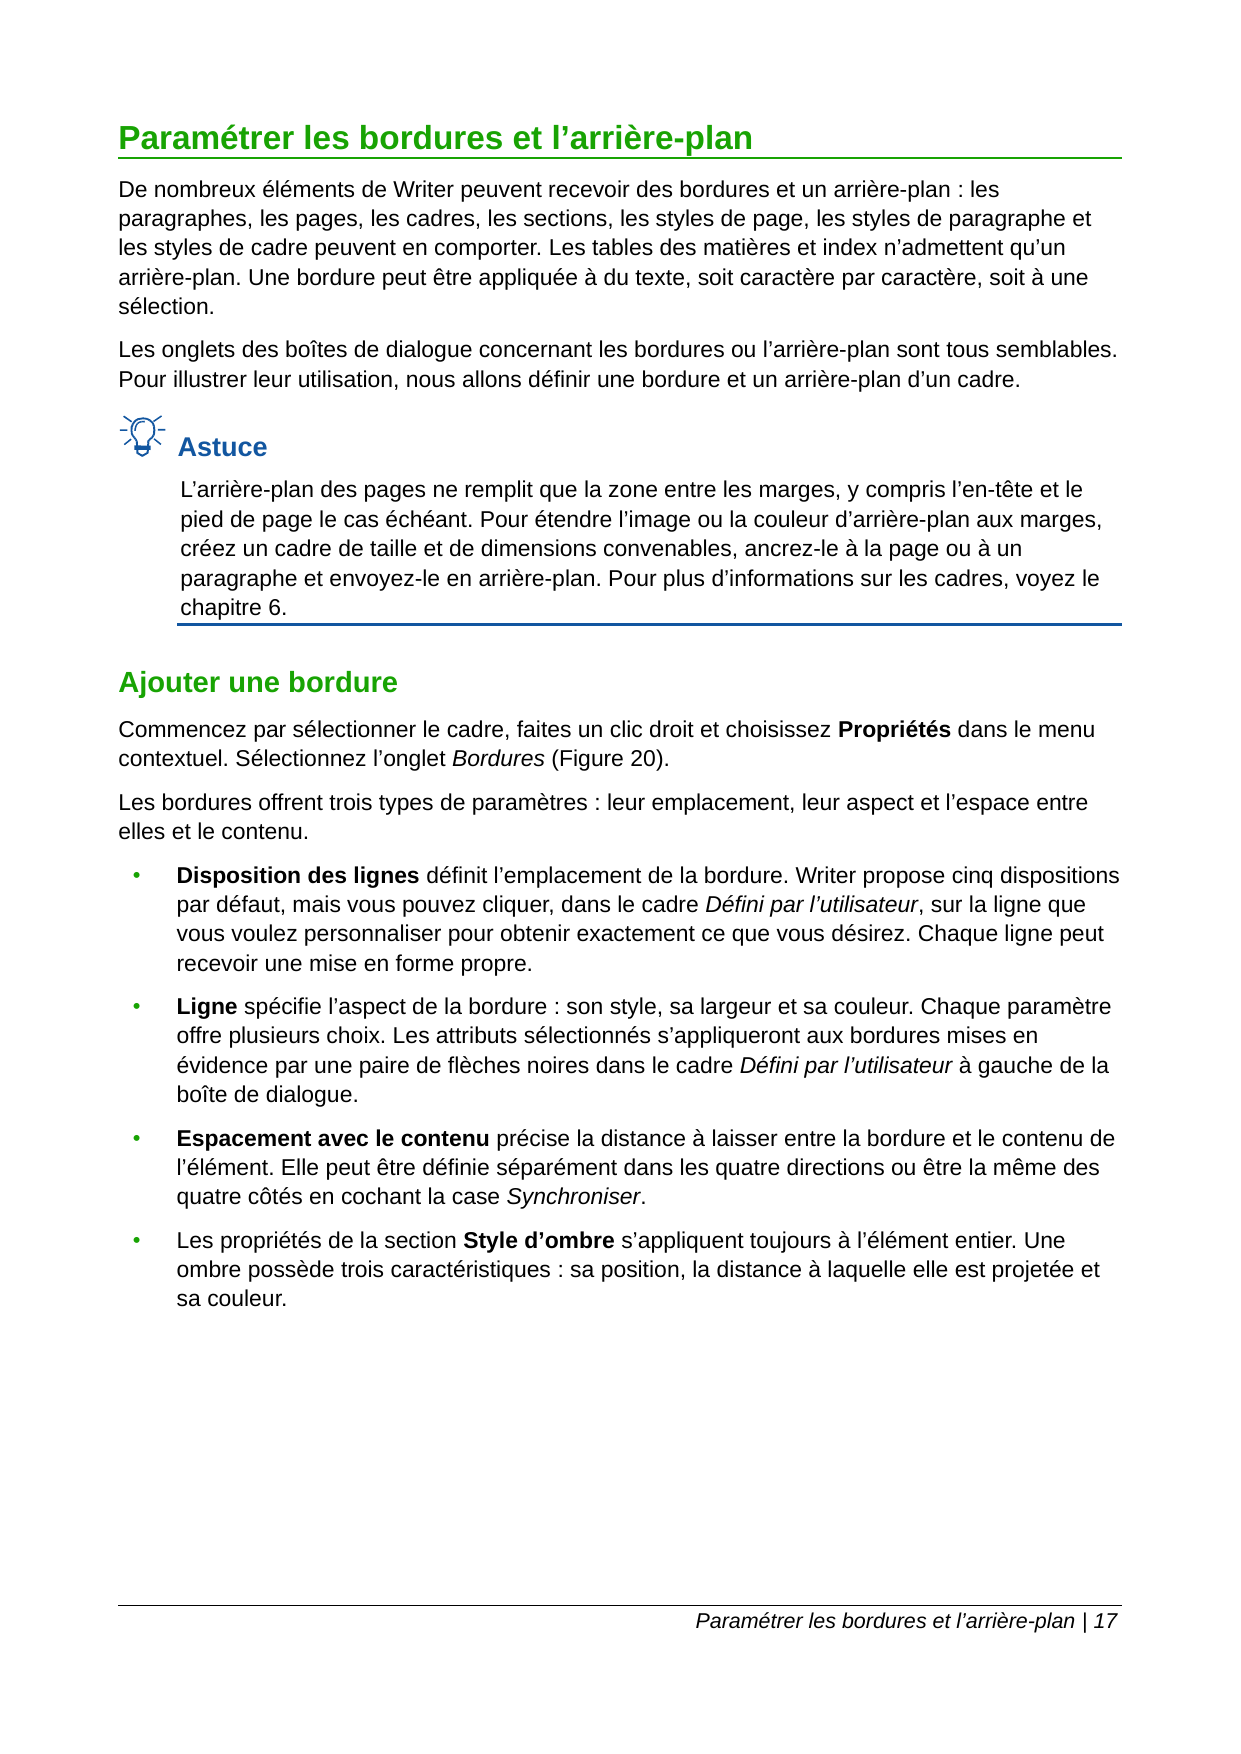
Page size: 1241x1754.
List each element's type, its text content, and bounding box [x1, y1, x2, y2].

list Espacement avec le contenu précise la distance à laisser entre la bordure et le contenu de l’élément. Elle peut être définie séparément dans les quatre directions ou être la même des quatre côtés en cochant la case Synchroniser. [133, 1122, 1122, 1209]
list Ligne spécifie l’aspect de la bordure : son style, sa largeur et sa couleur. Chaque paramètre offre plusieurs choix. Les attributs sélectionnés s’appliqueront aux bordures mises en évidence par une paire de flèches noires dans le cadre Défini par l’utilisateur à gauche de la boîte de dialogue. [133, 990, 1122, 1107]
text Commencez par sélectionner le cadre, faites un clic droit et choisissez Propriétés dans le menu contextuel. Sélectionnez l’onglet Bordures (Figure 20). [118, 713, 1122, 772]
list Astuce [118, 414, 1122, 463]
text Les bordures offrent trois types de paramètres : leur emplacement, leur aspect et l’espace entre elles et le contenu. [118, 786, 1122, 844]
subtitle Ajouter une bordure [118, 669, 1122, 699]
subtitle Paramétrer les bordures et l’arrière-plan [118, 118, 1122, 157]
text L’arrière-plan des pages ne remplit que la zone entre les marges, y compris l’en-tête et le pied de page le cas échéant. Pour étendre l’image ou la couleur d’arrière-plan aux marges, créez un cadre de taille et de dimensions convenables, ancrez-le à la page ou à un paragraphe et envoyez-le en arrière-plan. Pour plus d’informations sur les cadres, voyez le chapitre 6. [177, 470, 1122, 623]
text De nombreux éléments de Writer peuvent recevoir des bordures et un arrière-plan : les paragraphes, les pages, les cadres, les sections, les styles de page, les styles de paragraphe et les styles de cadre peuvent en comporter. Les tables des matières et index n’admettent qu’un arrière-plan. Une bordure peut être appliquée à du texte, soit caractère par caractère, soit à une sélection. [118, 173, 1122, 319]
list Disposition des lignes définit l’emplacement de la bordure. Writer propose cinq dispositions par défaut, mais vous pouvez cliquer, dans le cadre Défini par l’utilisateur, sur la ligne que vous voulez personnaliser pour obtenir exactement ce que vous désirez. Chaque ligne peut recevoir une mise en forme propre. [133, 859, 1122, 976]
list Les propriétés de la section Style d’ombre s’appliquent toujours à l’élément entier. Une ombre possède trois caractéristiques : sa position, la distance à laquelle elle est projetée et sa couleur. [133, 1224, 1122, 1311]
text Les onglets des boîtes de dialogue concernant les bordures ou l’arrière-plan sont tous semblables. Pour illustrer leur utilisation, nous allons définir une bordure et un arrière-plan d’un cadre. [118, 334, 1122, 392]
